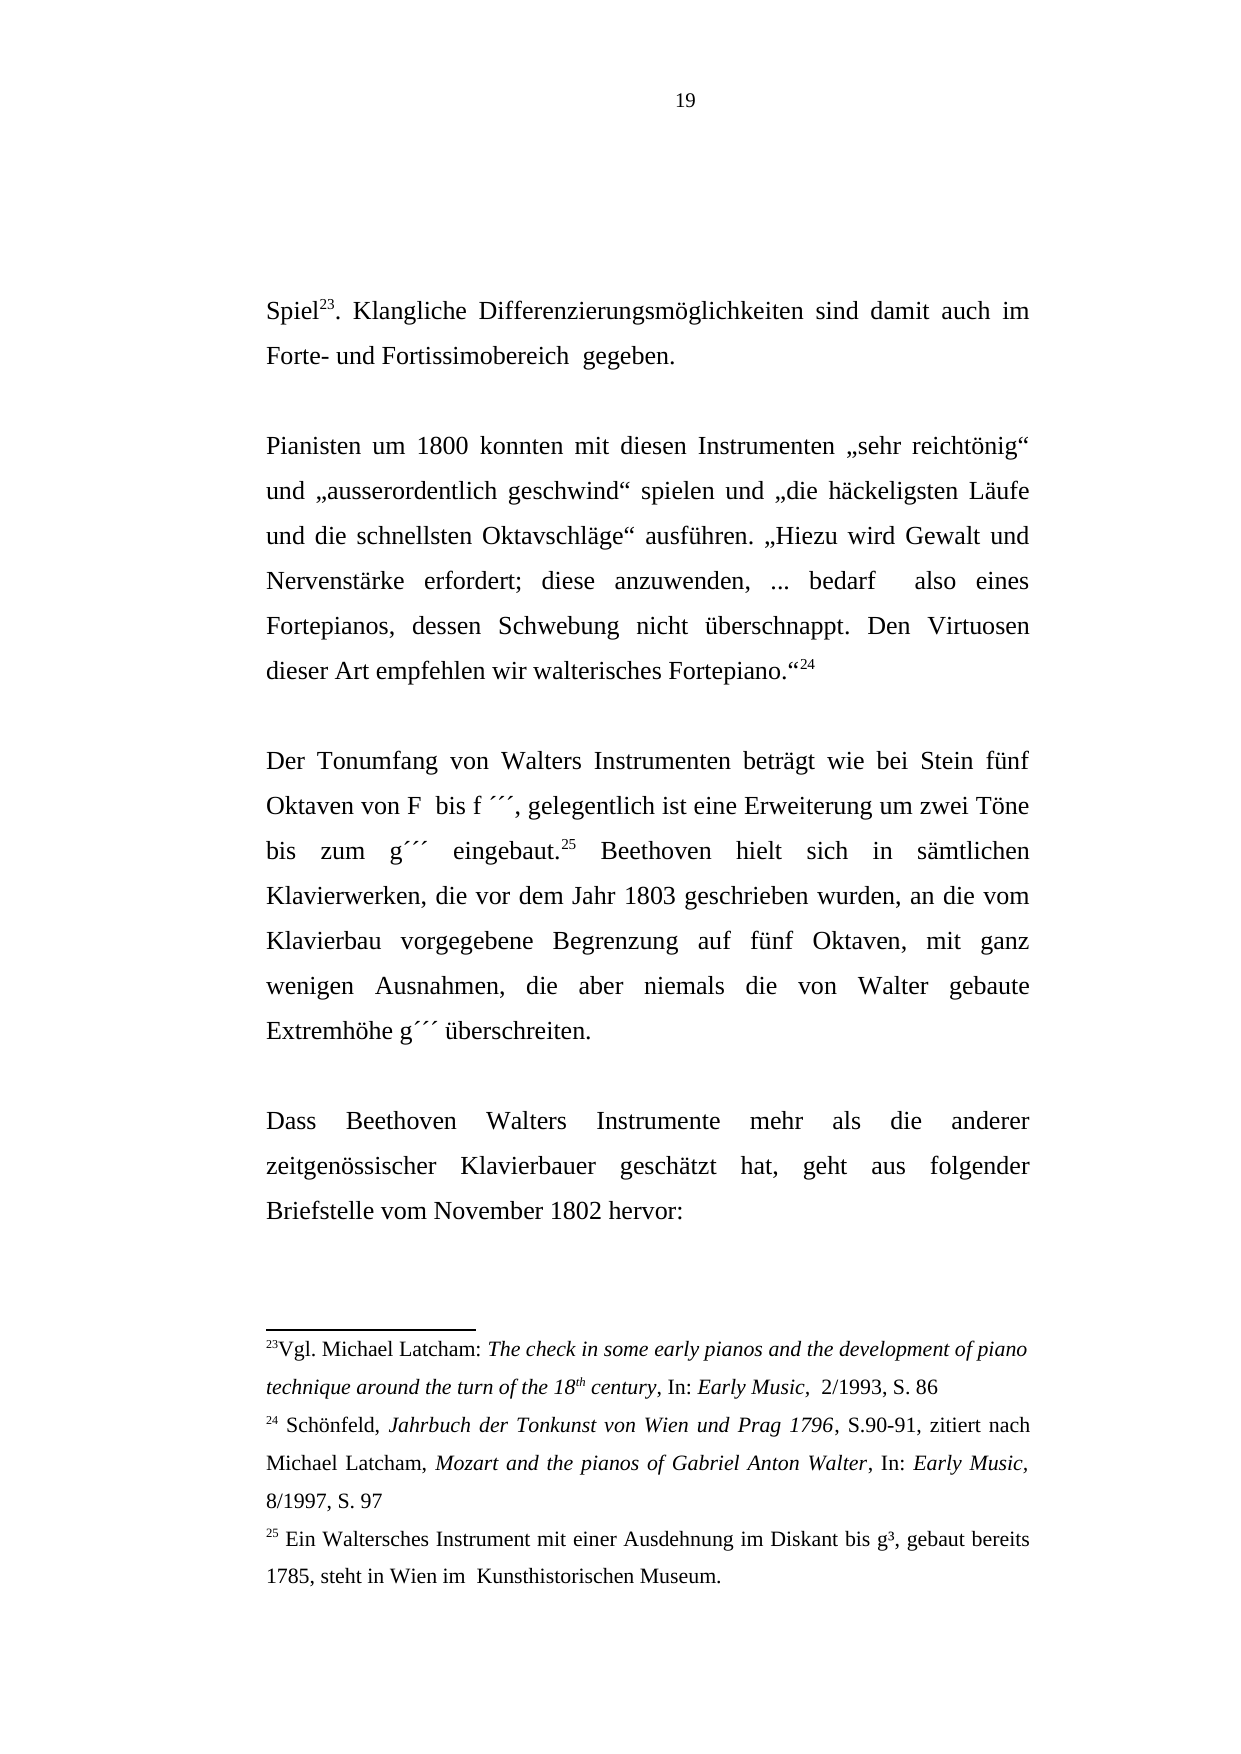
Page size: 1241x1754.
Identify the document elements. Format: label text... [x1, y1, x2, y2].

text Die Hammerflügel Anton Walters funktionieren nach dem gleichen Mechanikprinzip wie die Instrumente Steins. Ihre Prellzungenmechanik ist allerdings robuster gebaut: Eine Fängerleiste sorgt für sofortigen Stillstand der Hämmer nach dem Anschlag auch bei sehr kraftvollem Spiel. Klangliche Differenzierungsmöglichkeiten sind damit auch im Forte- und Fortissimobereich gegeben. [266, 295, 1031, 370]
text Pianisten um 1800 konnten mit diesen Instrumenten „sehr reichtönig“ und „ausserordentlich geschwind“ spielen und „die häckeligsten Läufe und die schnellsten Oktavschläge“ ausführen. „Hiezu wird Gewalt und Nervenstärke erfordert; diese anzuwenden, ... bedarf also eines Fortepianos, dessen Schwebung nicht überschnappt. Den Virtuosen dieser Art empfehlen wir walterisches Fortepiano.“ [266, 430, 1031, 685]
text Ein Waltersches Instrument mit einer Ausdehnung im Diskant bis g³, gebaut bereits 1785, steht in Wien im Kunsthistorischen Museum. [266, 1526, 1031, 1588]
text Dass Beethoven Walters Instrumente mehr als die anderer zeitgenössischer Klavierbauer geschätzt hat, geht aus folgender Briefstelle vom November 1802 hervor: [266, 1105, 1031, 1225]
text Vgl. Michael Latcham: The check in some early pianos and the development of piano technique around the turn of the 18th century, In: Early Music, 2/1993, S. 86 [266, 1336, 1031, 1399]
text Schönfeld, Jahrbuch der Tonkunst von Wien und Prag 1796, S.90-91, zitiert nach Michael Latcham, Mozart and the pianos of Gabriel Anton Walter, In: Early Music, 8/1997, S. 97 [266, 1412, 1031, 1513]
text Der Tonumfang von Walters Instrumenten beträgt wie bei Stein fünf Oktaven von F bis f ´´´, gelegentlich ist eine Erweiterung um zwei Töne bis zum g´´´ eingebaut. Beethoven hielt sich in sämtlichen Klavierwerken, die vor dem Jahr 1803 geschrieben wurden, an die vom Klavierbau vorgegebene Begrenzung auf fünf Oktaven, mit ganz wenigen Ausnahmen, die aber niemals die von Walter gebaute Extremhöhe g´´´ überschreiten. [266, 745, 1031, 1045]
